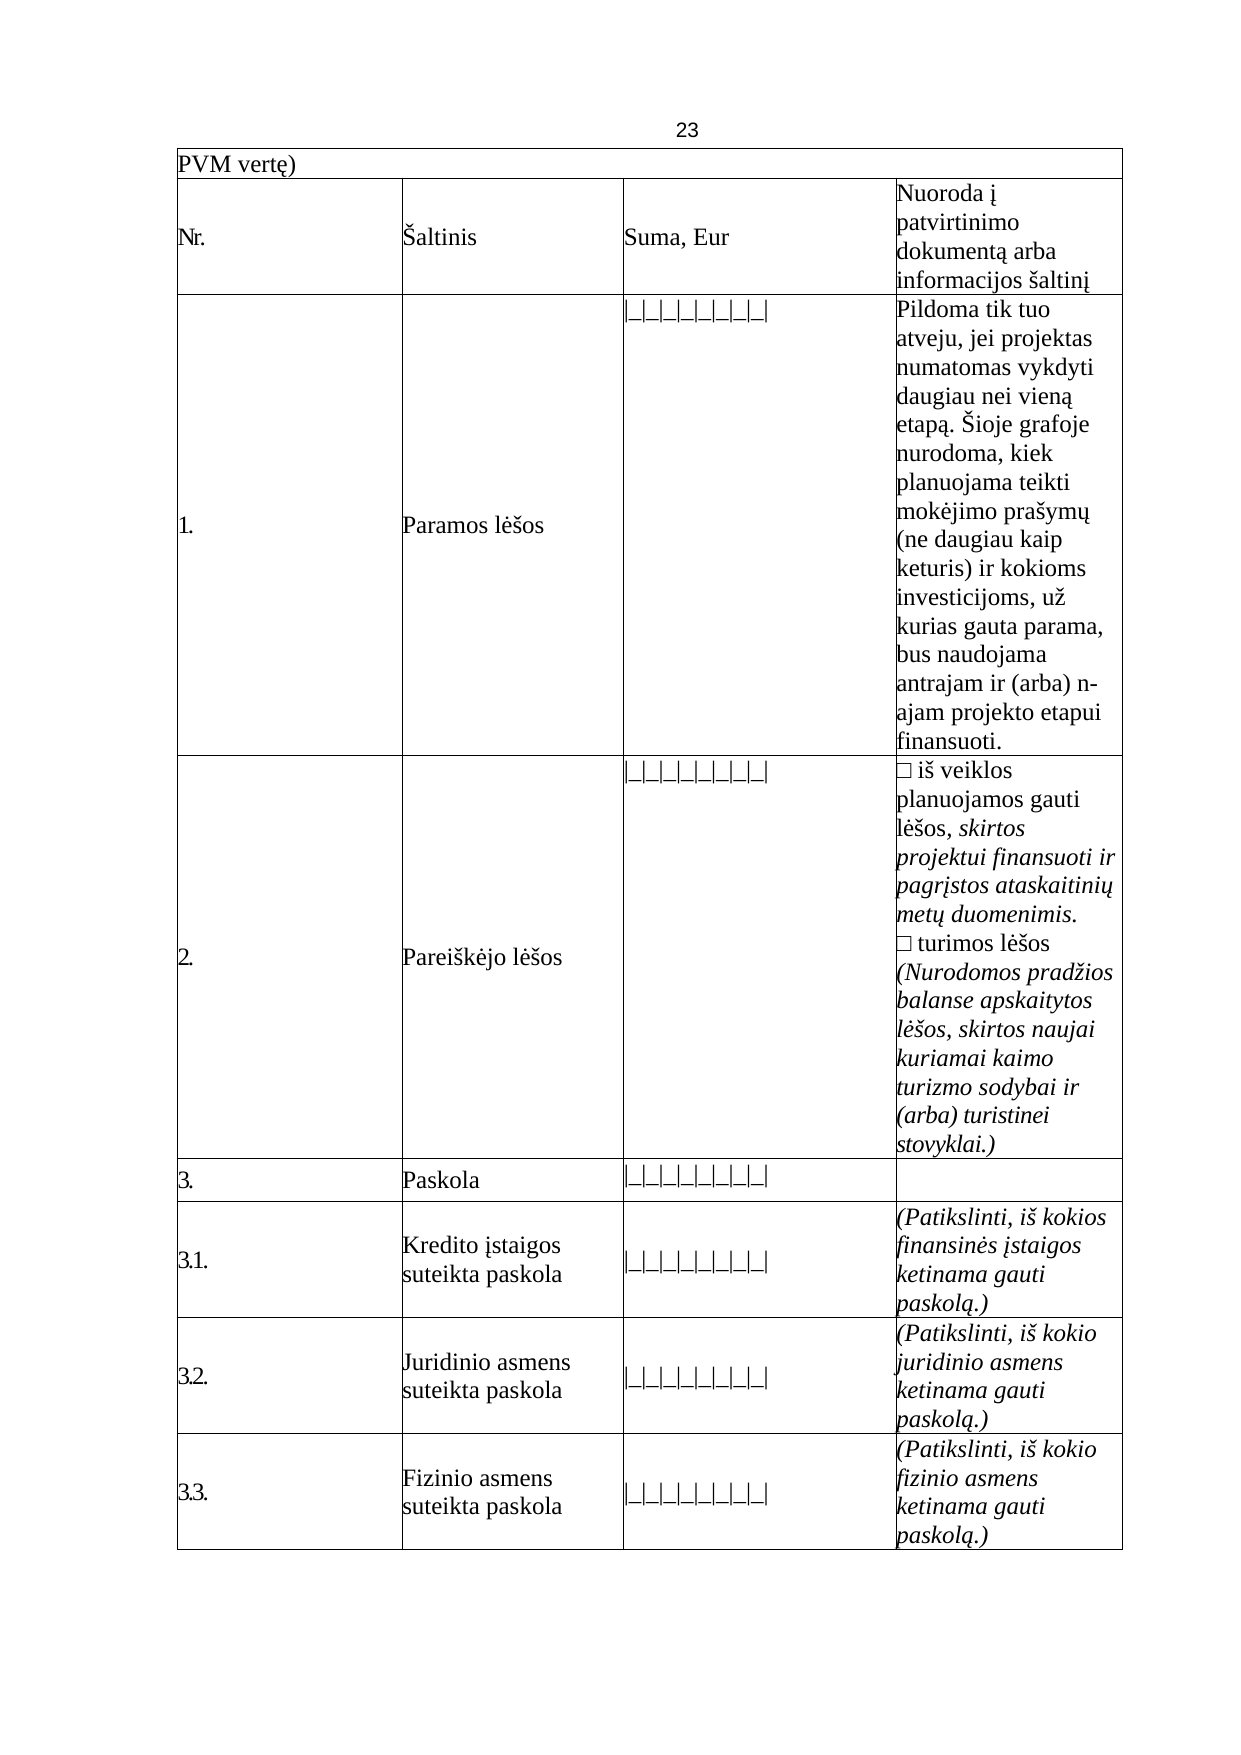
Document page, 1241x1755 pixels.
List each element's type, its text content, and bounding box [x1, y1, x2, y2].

table_cell Pildoma tik tuo atveju, jei projektas numatomas vykdyti daugiau nei vieną etapą. Šioje grafoje nurodoma, kiek planuojama teikti mokėjimo prašymų (ne daugiau kaip keturis) ir kokioms investicijoms, už kurias gauta parama, bus naudojama antrajam ir (arba) n-ajam projekto etapui finansuoti. [897, 295, 1122, 754]
table_cell Šaltinis [403, 179, 623, 293]
table_cell 1. [178, 295, 402, 754]
table_cell Paramos lėšos [403, 295, 623, 754]
table_cell Paskola [403, 1159, 623, 1201]
table_cell [1123, 1201, 1130, 1317]
table_cell 3.1. [178, 1202, 402, 1317]
table_cell [1123, 755, 1130, 1158]
table_cell [1123, 1433, 1130, 1549]
table_cell |_|_|_|_|_|_|_|_| [624, 1434, 896, 1549]
table_cell 3. [178, 1159, 402, 1201]
table_cell 2. [178, 756, 402, 1158]
table_cell Juridinio asmens suteikta paskola [403, 1318, 623, 1433]
table_cell (Patikslinti, iš kokio juridinio asmens ketinama gauti paskolą.) [897, 1318, 1122, 1433]
table_cell 3.2. [178, 1318, 402, 1433]
table_cell [1123, 1317, 1130, 1433]
table_cell |_|_|_|_|_|_|_|_| [624, 1202, 896, 1317]
table_cell Kredito įstaigos suteikta paskola [403, 1202, 623, 1317]
table_cell □ iš veiklos planuojamos gauti lėšos, skirtos projektui finansuoti ir pagrįstos ataskaitinių metų duomenimis. □ turimos lėšos (Nurodomos pradžios balanse apskaitytos lėšos, skirtos naujai kuriamai kaimo turizmo sodybai ir (arba) turistinei stovyklai.) [897, 756, 1122, 1158]
table_cell Nuoroda į patvirtinimo dokumentą arba informacijos šaltinį [897, 179, 1122, 293]
table_cell |_|_|_|_|_|_|_|_| [624, 1318, 896, 1433]
table_header [1123, 148, 1130, 177]
table_cell [897, 1159, 1122, 1201]
table_cell 3.3. [178, 1434, 402, 1549]
table_cell Fizinio asmens suteikta paskola [403, 1434, 623, 1549]
table_cell Pareiškėjo lėšos [403, 756, 623, 1158]
table_cell Nr. [178, 179, 402, 293]
table_cell Suma, Eur [624, 179, 896, 293]
table_header PVM vertę) [178, 149, 1122, 177]
table_cell |_|_|_|_|_|_|_|_| [624, 295, 896, 754]
table_cell [1123, 178, 1130, 293]
table_cell |_|_|_|_|_|_|_|_| [624, 756, 896, 1158]
table_cell (Patikslinti, iš kokio fizinio asmens ketinama gauti paskolą.) [897, 1434, 1122, 1549]
table_cell [1123, 1158, 1130, 1201]
table_cell [1123, 294, 1130, 754]
table_cell |_|_|_|_|_|_|_|_| [624, 1159, 896, 1201]
table_cell (Patikslinti, iš kokios finansinės įstaigos ketinama gauti paskolą.) [897, 1202, 1122, 1317]
